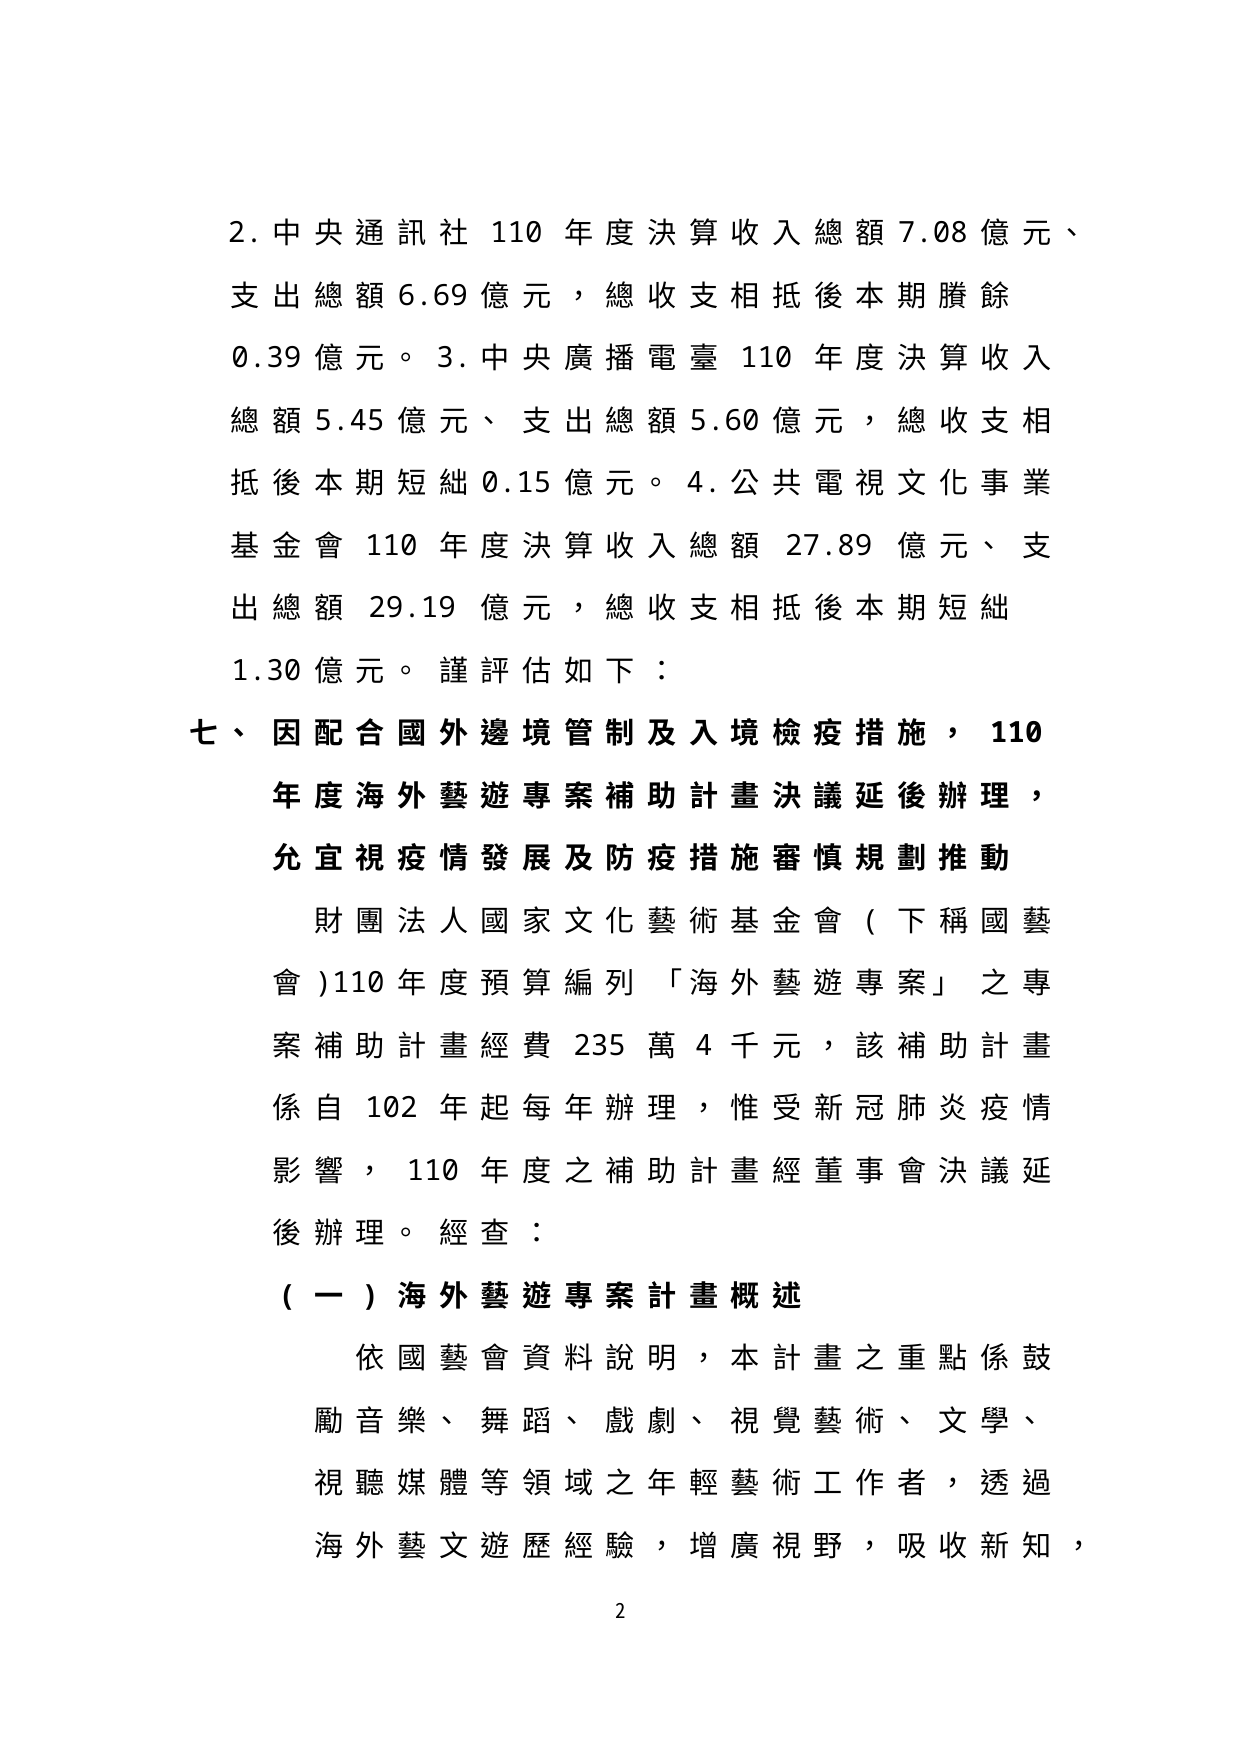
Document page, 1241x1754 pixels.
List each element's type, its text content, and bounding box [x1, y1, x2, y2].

text 七、因配合國外邊境管制及入境檢疫措施，110年度海外藝遊專案補助計畫決議延後辦理，允宜視疫情發展及防疫措施審慎規劃推動 [183, 689, 1058, 877]
text (一)海外藝遊專案計畫概述 [242, 1252, 1058, 1314]
text 財團法人國家文化藝術基金會(下稱國藝會)110年度預算編列「海外藝遊專案」之專案補助計畫經費235萬4千元，該補助計畫係自102年起每年辦理，惟受新冠肺炎疫情影響，110年度之補助計畫經董事會決議延後辦理。經查： [242, 877, 1058, 1252]
text 依國藝會資料說明，本計畫之重點係鼓勵音樂、舞蹈、戲劇、視覺藝術、文學、視聽媒體等領域之年輕藝術工作者，透過海外藝文遊歷經驗，增廣視野，吸收新知，以充實自我累積藝術發展能量。期藉以開拓青年藝術工作者職涯格局與視野，增加與國際連結之機會，並累積藝術發展能量與國際藝文資訊。另依海外藝遊專案補助辦法及計畫徵件說明規定，每案補助金額上限30萬元，申請者需結合藝術相關專業自行規劃至少30天之海外行程，遊歷內容聚焦與藝術相關，回國後另須提供成果報告及相關資料，並安排校園或相關單位之分享會。 [271, 1314, 1058, 1564]
text (三)財團法人部分：1.國家文化藝術基金會110年度決算收入總額15.71億元、支出總額4.93億元，總收支相抵後本期賸餘10.78億元。2.中央通訊社110年度決算收入總額7.08億元、支出總額6.69億元，總收支相抵後本期賸餘0.39億元。3.中央廣播電臺110年度決算收入總額5.45億元、支出總額5.60億元，總收支相抵後本期短絀0.15億元。4.公共電視文化事業基金會110年度決算收入總額27.89億元、支出總額29.19億元，總收支相抵後本期短絀1.30億元。謹評估如下： [183, 189, 1058, 689]
